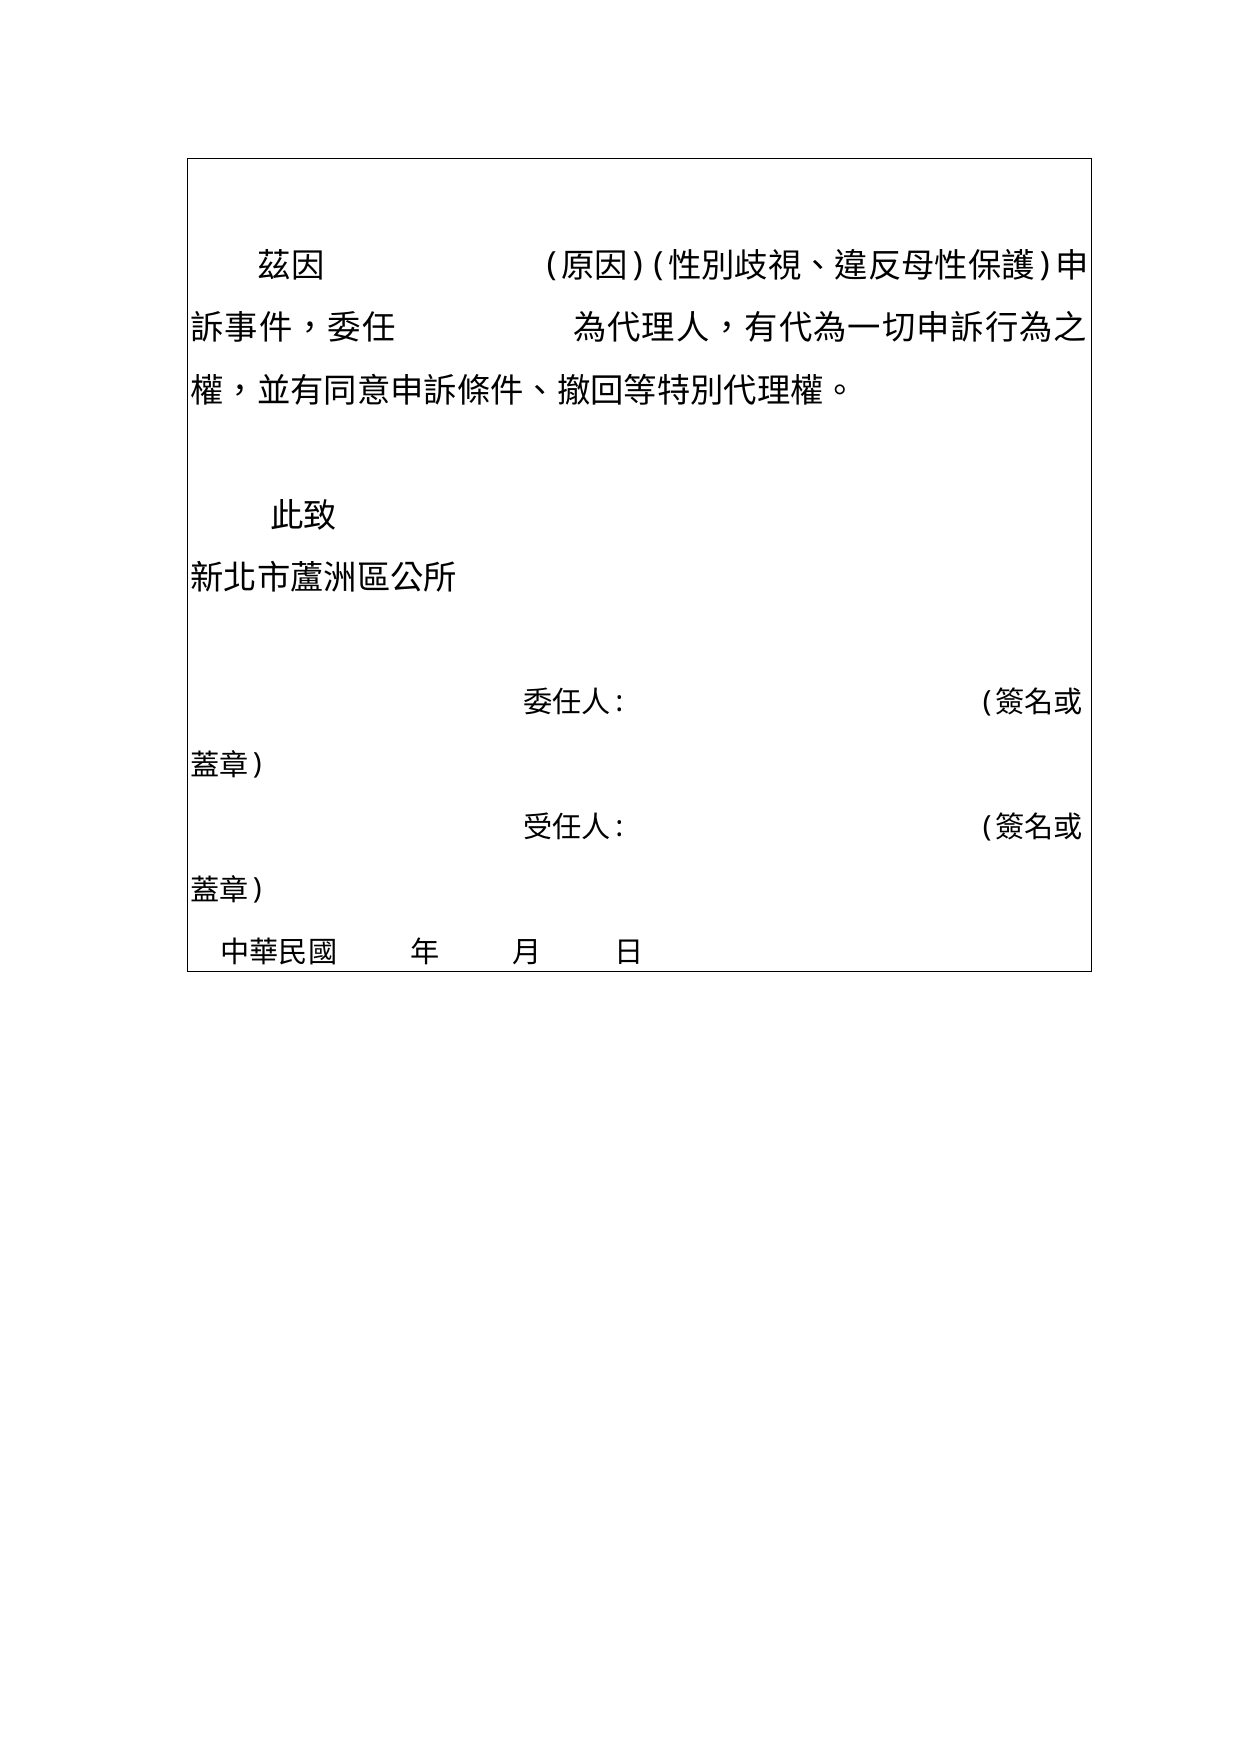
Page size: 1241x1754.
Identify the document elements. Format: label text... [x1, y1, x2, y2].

table_cell 茲因 (原因)(性別歧視、違反母性保護)申訴事件，委任 為代理人，有代為一切申訴行為之權，並有同意申訴條件、撤回等特別代理權。 此致 新北市蘆洲區公所 委任人: (簽名或蓋章) 受任人: (簽名或蓋章) 中華民國 年 月 日 [188, 159, 1091, 971]
